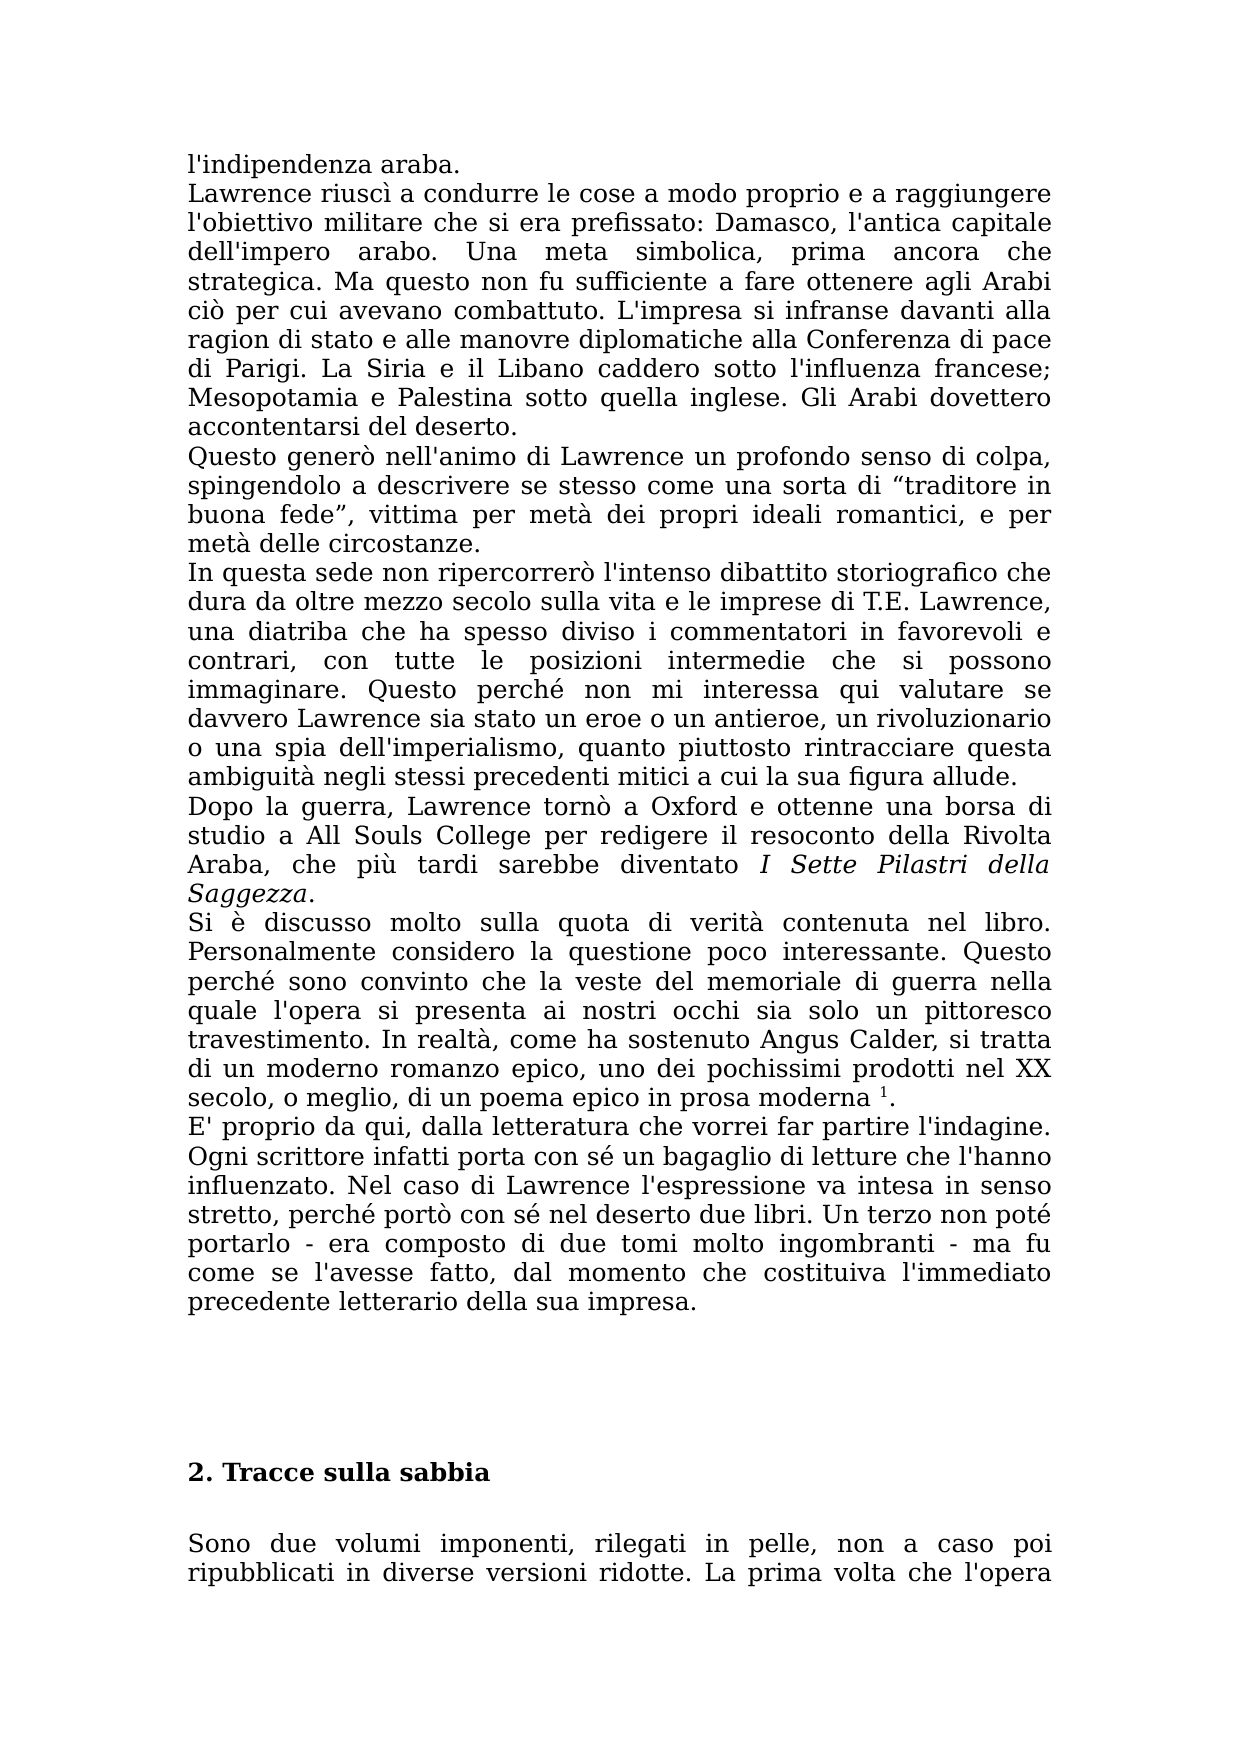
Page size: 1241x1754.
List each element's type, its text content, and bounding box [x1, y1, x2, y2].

text Dopo la guerra, Lawrence tornò a Oxford e ottenne una borsa di studio a All Souls College per redigere il resoconto della Rivolta Araba, che più tardi sarebbe diventato I Sette Pilastri della Saggezza. [187, 792, 1053, 908]
text l'indipendenza araba. [187, 150, 1053, 179]
text Si è discusso molto sulla quota di verità contenuta nel libro. Personalmente considero la questione poco interessante. Questo perché sono convinto che la veste del memoriale di guerra nella quale l'opera si presenta ai nostri occhi sia solo un pittoresco travestimento. In realtà, come ha sostenuto Angus Calder, si tratta di un moderno romanzo epico, uno dei pochissimi prodotti nel XX secolo, o meglio, di un poema epico in prosa moderna . [187, 908, 1053, 1112]
text In questa sede non ripercorrerò l'intenso dibattito storiografico che dura da oltre mezzo secolo sulla vita e le imprese di T.E. Lawrence, una diatriba che ha spesso diviso i commentatori in favorevoli e contrari, con tutte le posizioni intermedie che si possono immaginare. Questo perché non mi interessa qui valutare se davvero Lawrence sia stato un eroe o un antieroe, un rivoluzionario o una spia dell'imperialismo, quanto piuttosto rintracciare questa ambiguità negli stessi precedenti mitici a cui la sua figura allude. [187, 558, 1053, 792]
text Sono due volumi imponenti, rilegati in pelle, non a caso poi ripubblicati in diverse versioni ridotte. La prima volta che l'opera [187, 1529, 1053, 1588]
text Questo generò nell'animo di Lawrence un profondo senso di colpa, spingendolo a descrivere se stesso come una sorta di “traditore in buona fede”, vittima per metà dei propri ideali romantici, e per metà delle circostanze. [187, 442, 1053, 558]
subtitle 2. Tracce sulla sabbia [187, 1458, 1053, 1488]
text Lawrence riuscì a condurre le cose a modo proprio e a raggiungere l'obiettivo militare che si era prefissato: Damasco, l'antica capitale dell'impero arabo. Una meta simbolica, prima ancora che strategica. Ma questo non fu sufficiente a fare ottenere agli Arabi ciò per cui avevano combattuto. L'impresa si infranse davanti alla ragion di stato e alle manovre diplomatiche alla Conferenza di pace di Parigi. La Siria e il Libano caddero sotto l'influenza francese; Mesopotamia e Palestina sotto quella inglese. Gli Arabi dovettero accontentarsi del deserto. [187, 179, 1053, 442]
text E' proprio da qui, dalla letteratura che vorrei far partire l'indagine. Ogni scrittore infatti porta con sé un bagaglio di letture che l'hanno influenzato. Nel caso di Lawrence l'espressione va intesa in senso stretto, perché portò con sé nel deserto due libri. Un terzo non poté portarlo - era composto di due tomi molto ingombranti - ma fu come se l'avesse fatto, dal momento che costituiva l'immediato precedente letterario della sua impresa. [187, 1112, 1053, 1317]
